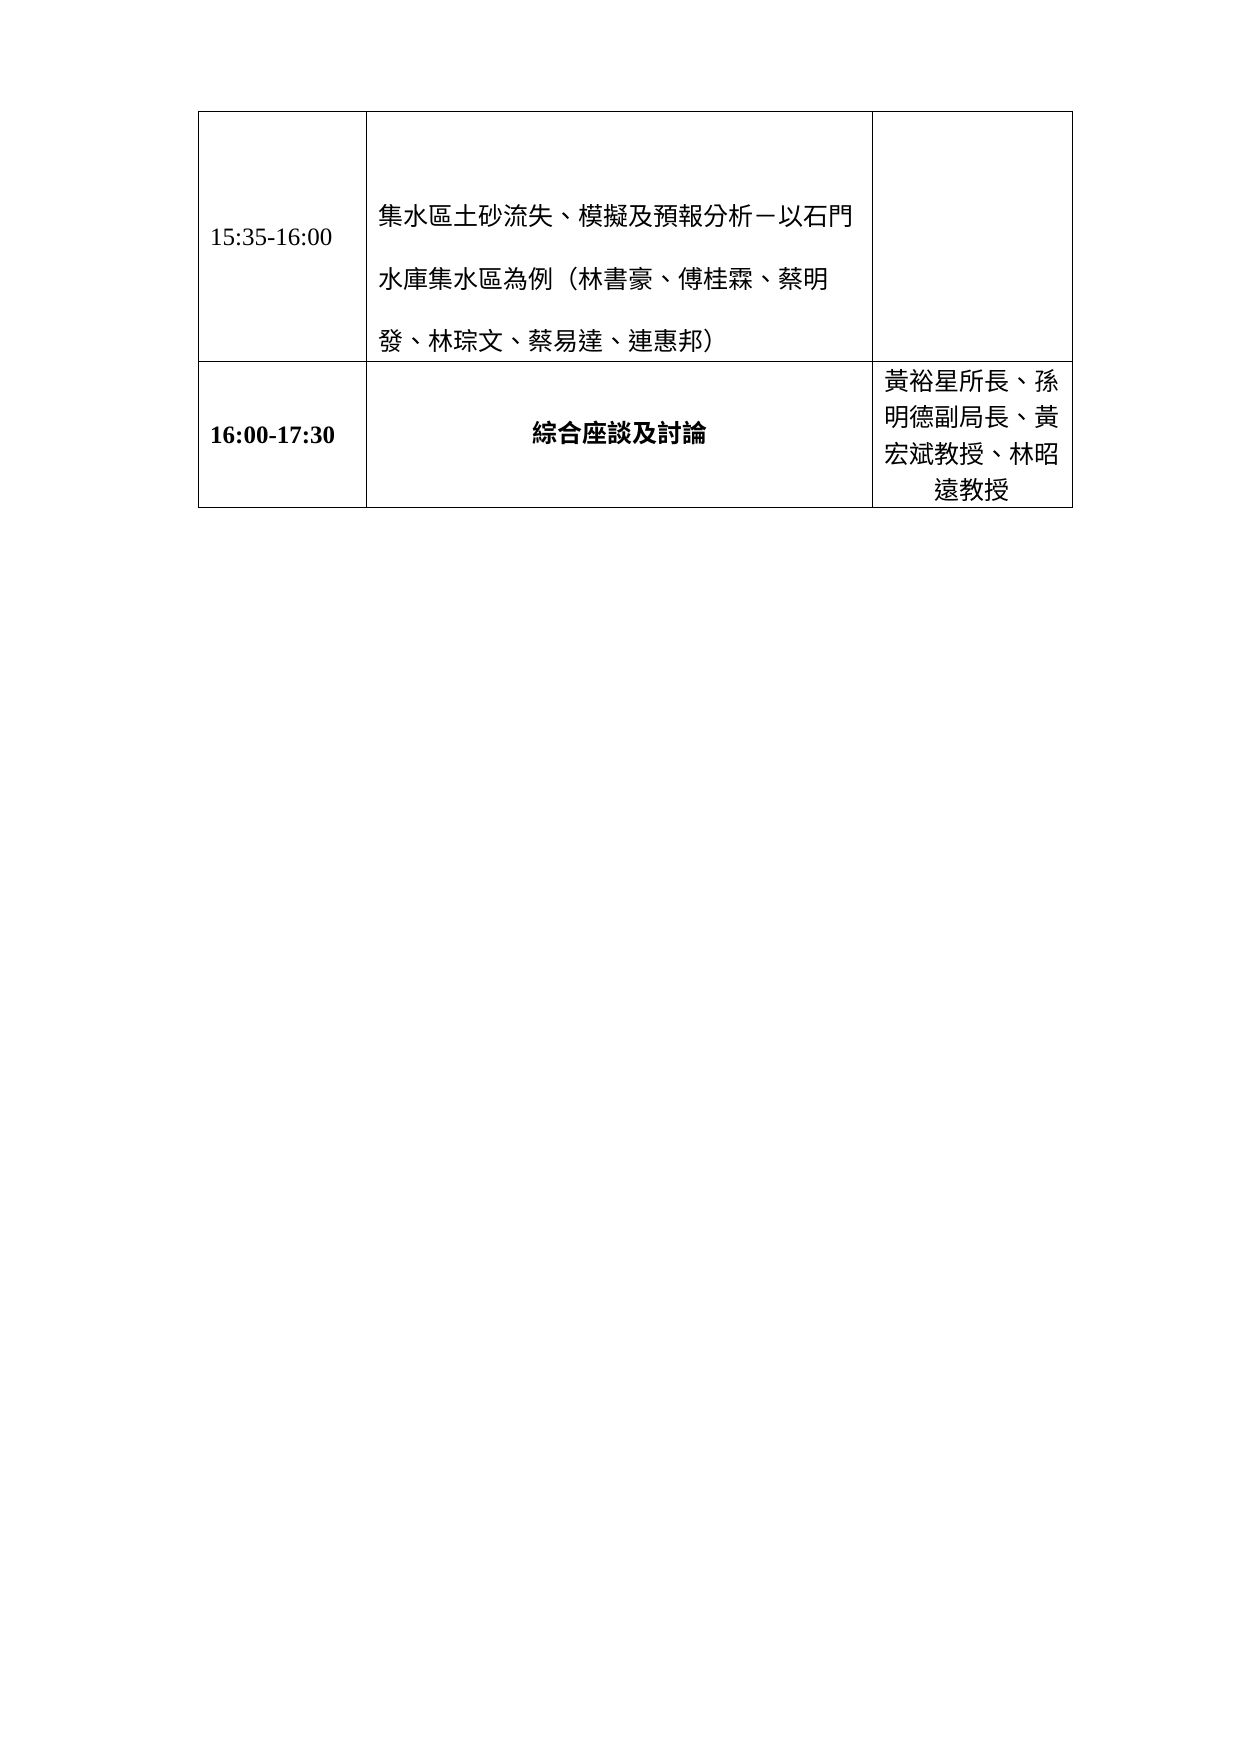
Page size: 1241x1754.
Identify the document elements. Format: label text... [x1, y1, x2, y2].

table_cell 15:35-16:00 [199, 112, 366, 361]
table_cell [873, 112, 1072, 361]
table_cell 黃裕星所長、孫明德副局長、黃宏斌教授、林昭遠教授 [873, 362, 1072, 507]
table_cell 集水區土砂流失、模擬及預報分析－以石門水庫集水區為例（林書豪、傅桂霖、蔡明發、林琮文、蔡易達、連惠邦） [367, 112, 872, 361]
table_cell 16:00-17:30 [199, 362, 366, 507]
table_cell 綜合座談及討論 [367, 362, 872, 507]
